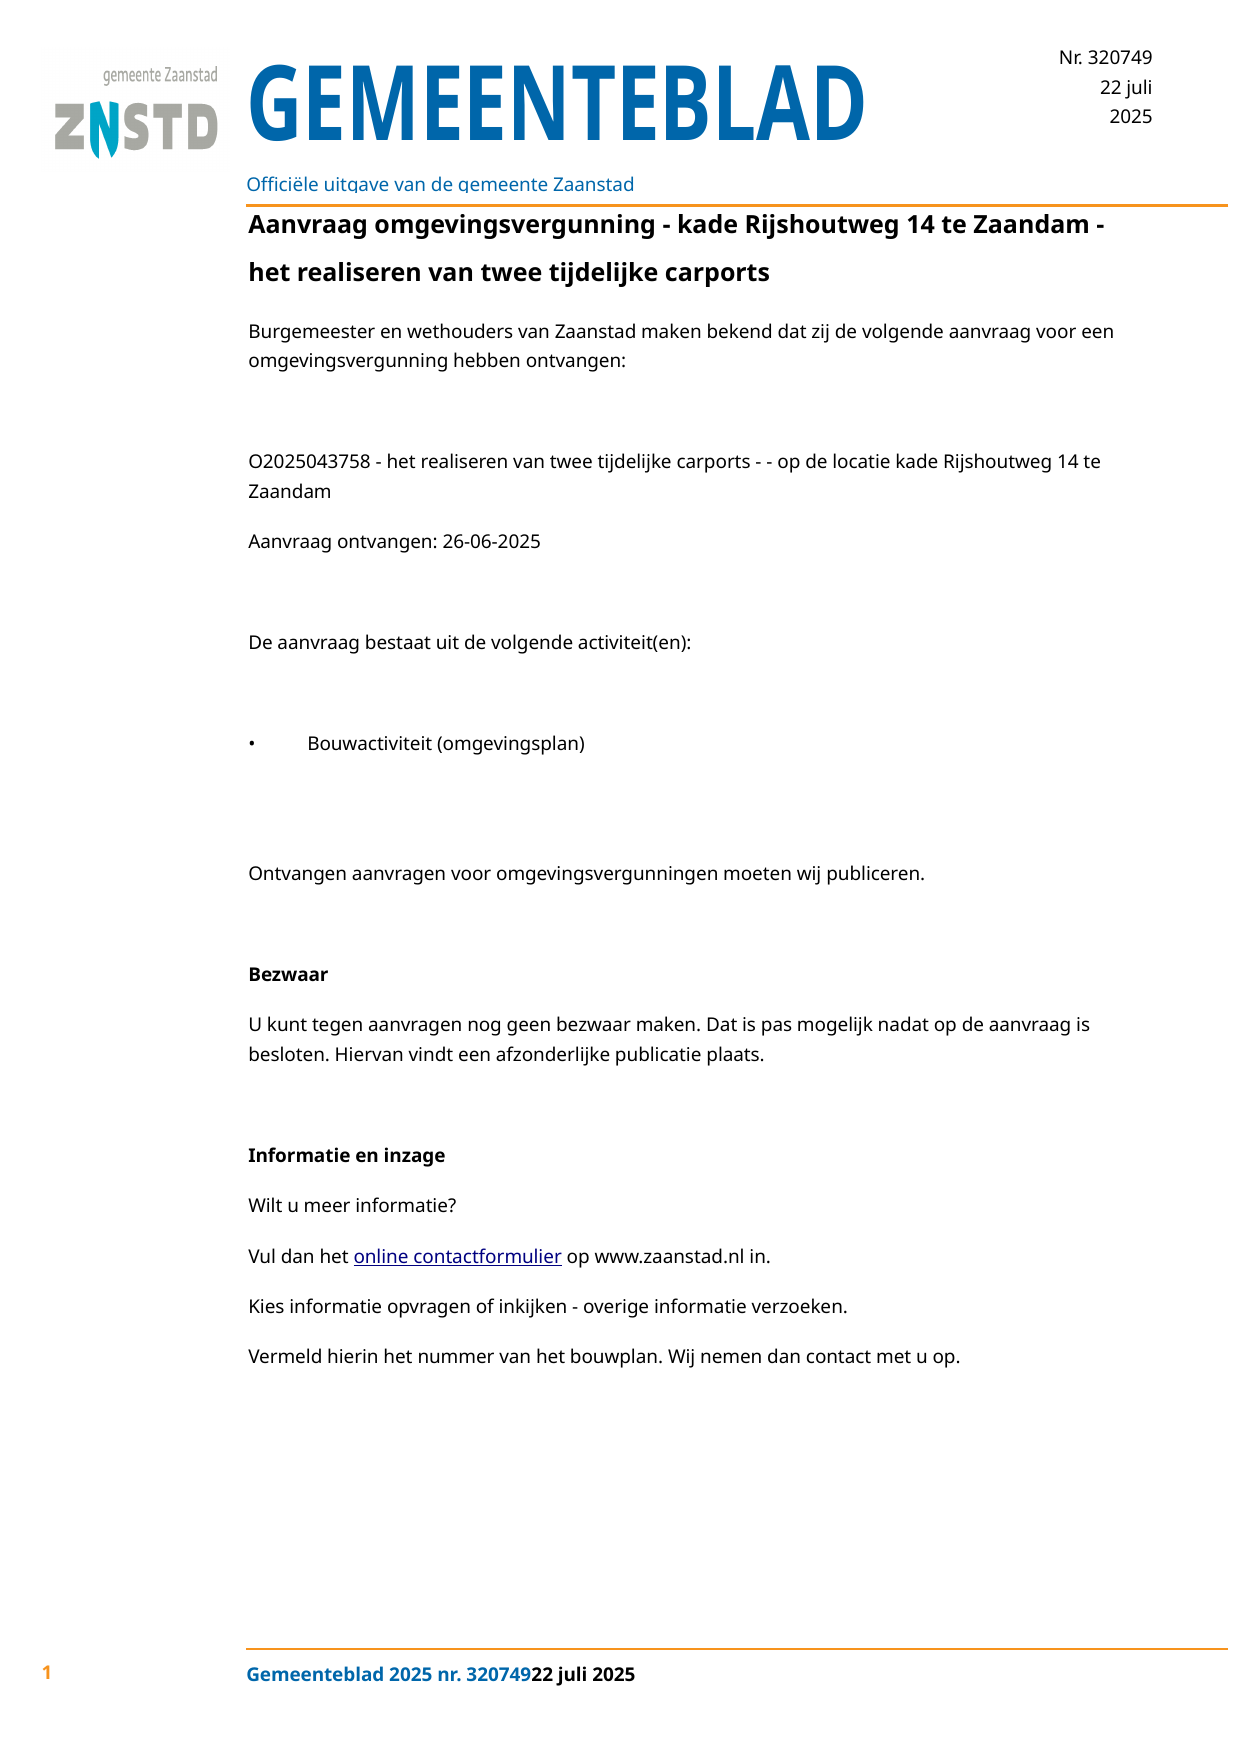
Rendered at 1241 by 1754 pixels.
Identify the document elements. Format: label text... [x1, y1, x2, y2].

text Aanvraag omgevingsvergunning - kade Rijshoutweg 14 te Zaandam - het realiseren van twee tijdelijke carports [248, 207, 1152, 288]
text Vermeld hierin het nummer van het bouwplan. Wij nemen dan contact met u op. [248, 1344, 1152, 1369]
text De aanvraag bestaat uit de volgende activiteit(en): [248, 629, 1152, 655]
text Informatie en inzage [248, 1142, 1152, 1168]
text Burgemeester en wethouders van Zaanstad maken bekend dat zij de volgende aanvraag voor een omgevingsvergunning hebben ontvangen: [248, 318, 1152, 373]
text U kunt tegen aanvragen nog geen bezwaar maken. Dat is pas mogelijk nadat op de aanvraag is besloten. Hiervan vindt een afzonderlijke publicatie plaats. [248, 1012, 1152, 1067]
text Bezwaar [248, 961, 1152, 987]
text Vul dan het online contactformulier op www.zaanstad.nl in. [248, 1243, 1152, 1269]
text Kies informatie opvragen of inkijken - overige informatie verzoeken. [248, 1293, 1152, 1319]
list Bouwactiviteit (omgevingsplan) [248, 730, 1152, 756]
text Wilt u meer informatie? [248, 1192, 1152, 1218]
text Aanvraag ontvangen: 26-06-2025 [248, 528, 1152, 554]
picture [41, 47, 231, 172]
text Ontvangen aanvragen voor omgevingsvergunningen moeten wij publiceren. [248, 860, 1152, 886]
text O2025043758 - het realiseren van twee tijdelijke carports - - op de locatie kade Rijshoutweg 14 te Zaandam [248, 448, 1152, 504]
